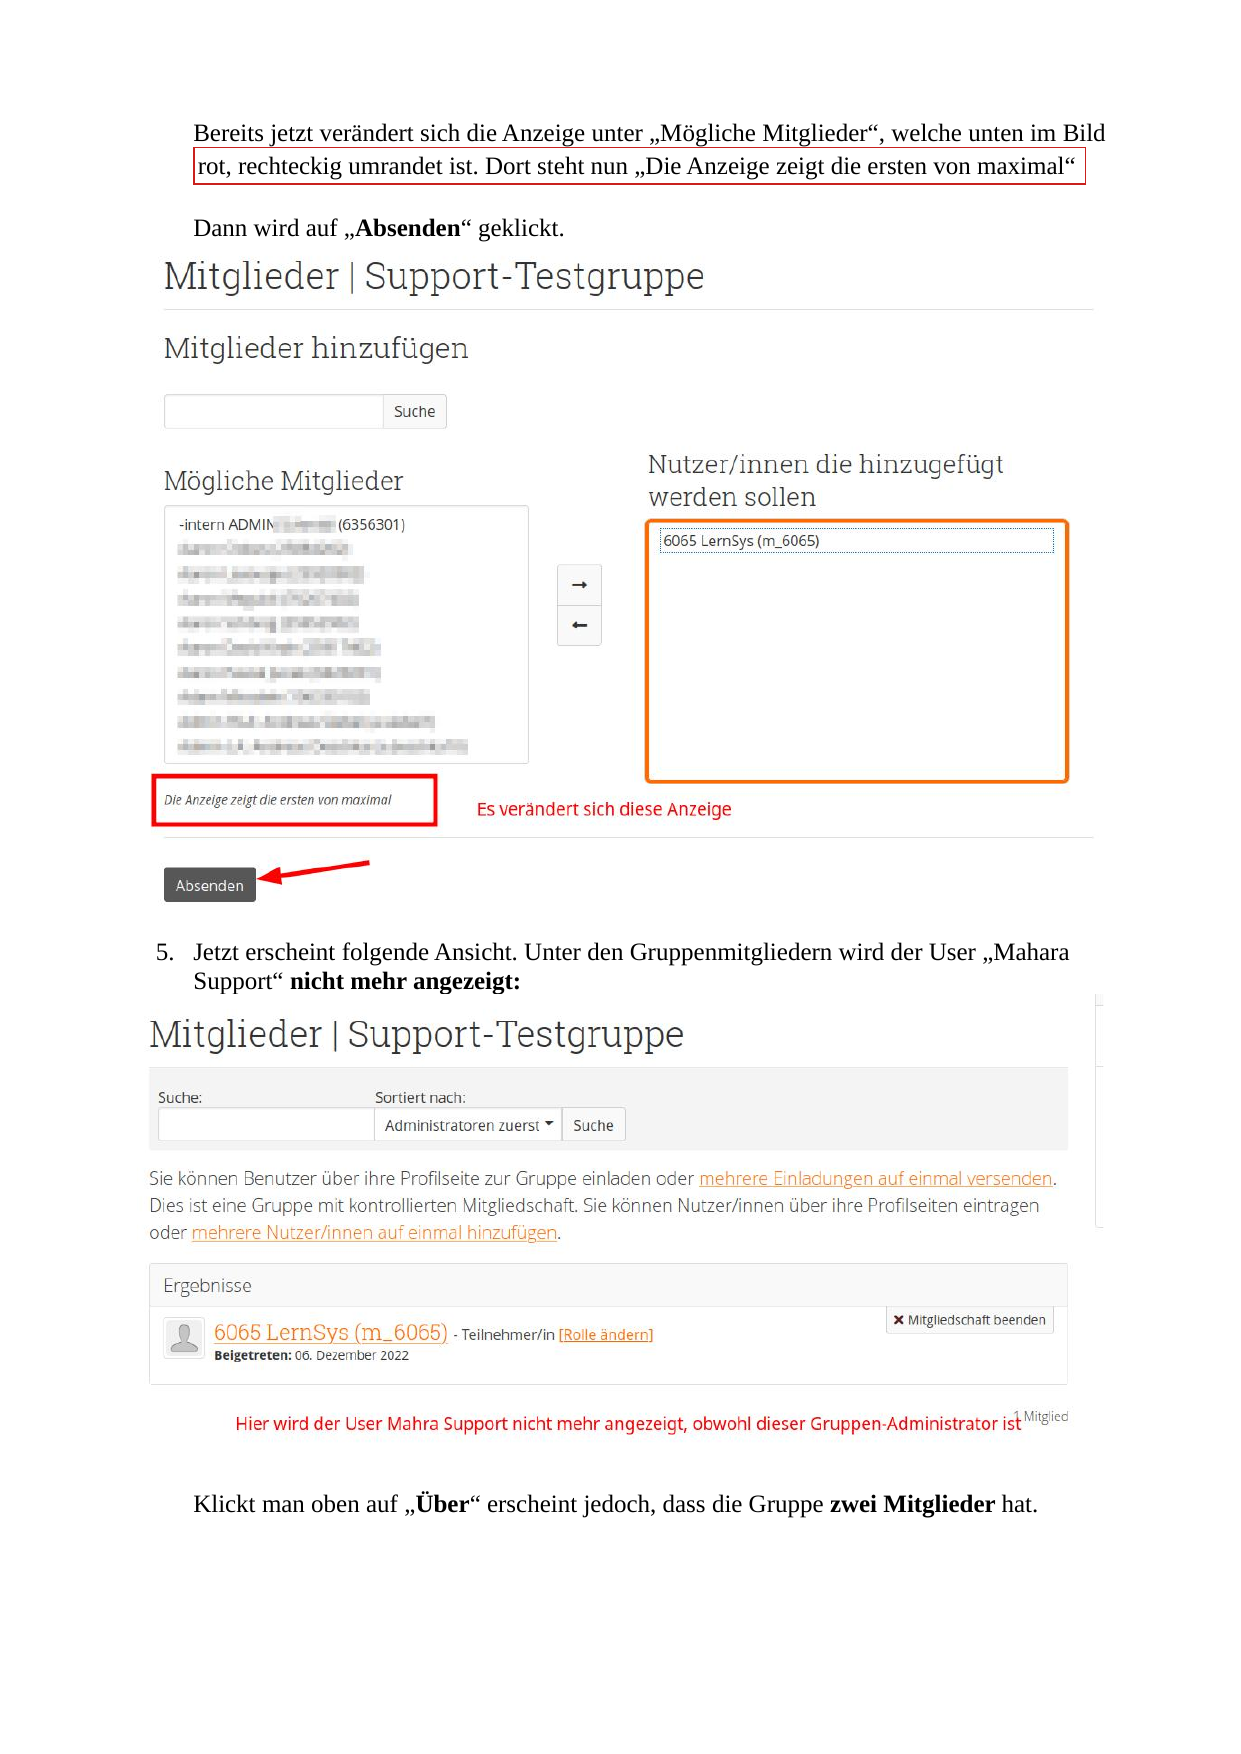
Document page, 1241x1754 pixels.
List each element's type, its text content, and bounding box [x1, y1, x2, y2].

picture [136, 994, 1104, 1490]
picture [136, 242, 1104, 909]
list Klickt man oben auf „Über“ erscheint jedoch, dass die Gruppe zwei Mitglieder hat. [156, 994, 1122, 1518]
list Dann wird auf „Absenden“ geklickt. [156, 213, 1122, 242]
list Bereits jetzt verändert sich die Anzeige unter „Mögliche Mitglieder“, welche unten im Bild rot, rechteckig umrandet ist. Dort steht nun „Die Anzeige zeigt die ersten von maximal“ [156, 118, 1122, 213]
list Jetzt erscheint folgende Ansicht. Unter den Gruppenmitgliedern wird der User „Mahara Support“ nicht mehr angezeigt: [156, 937, 1122, 994]
